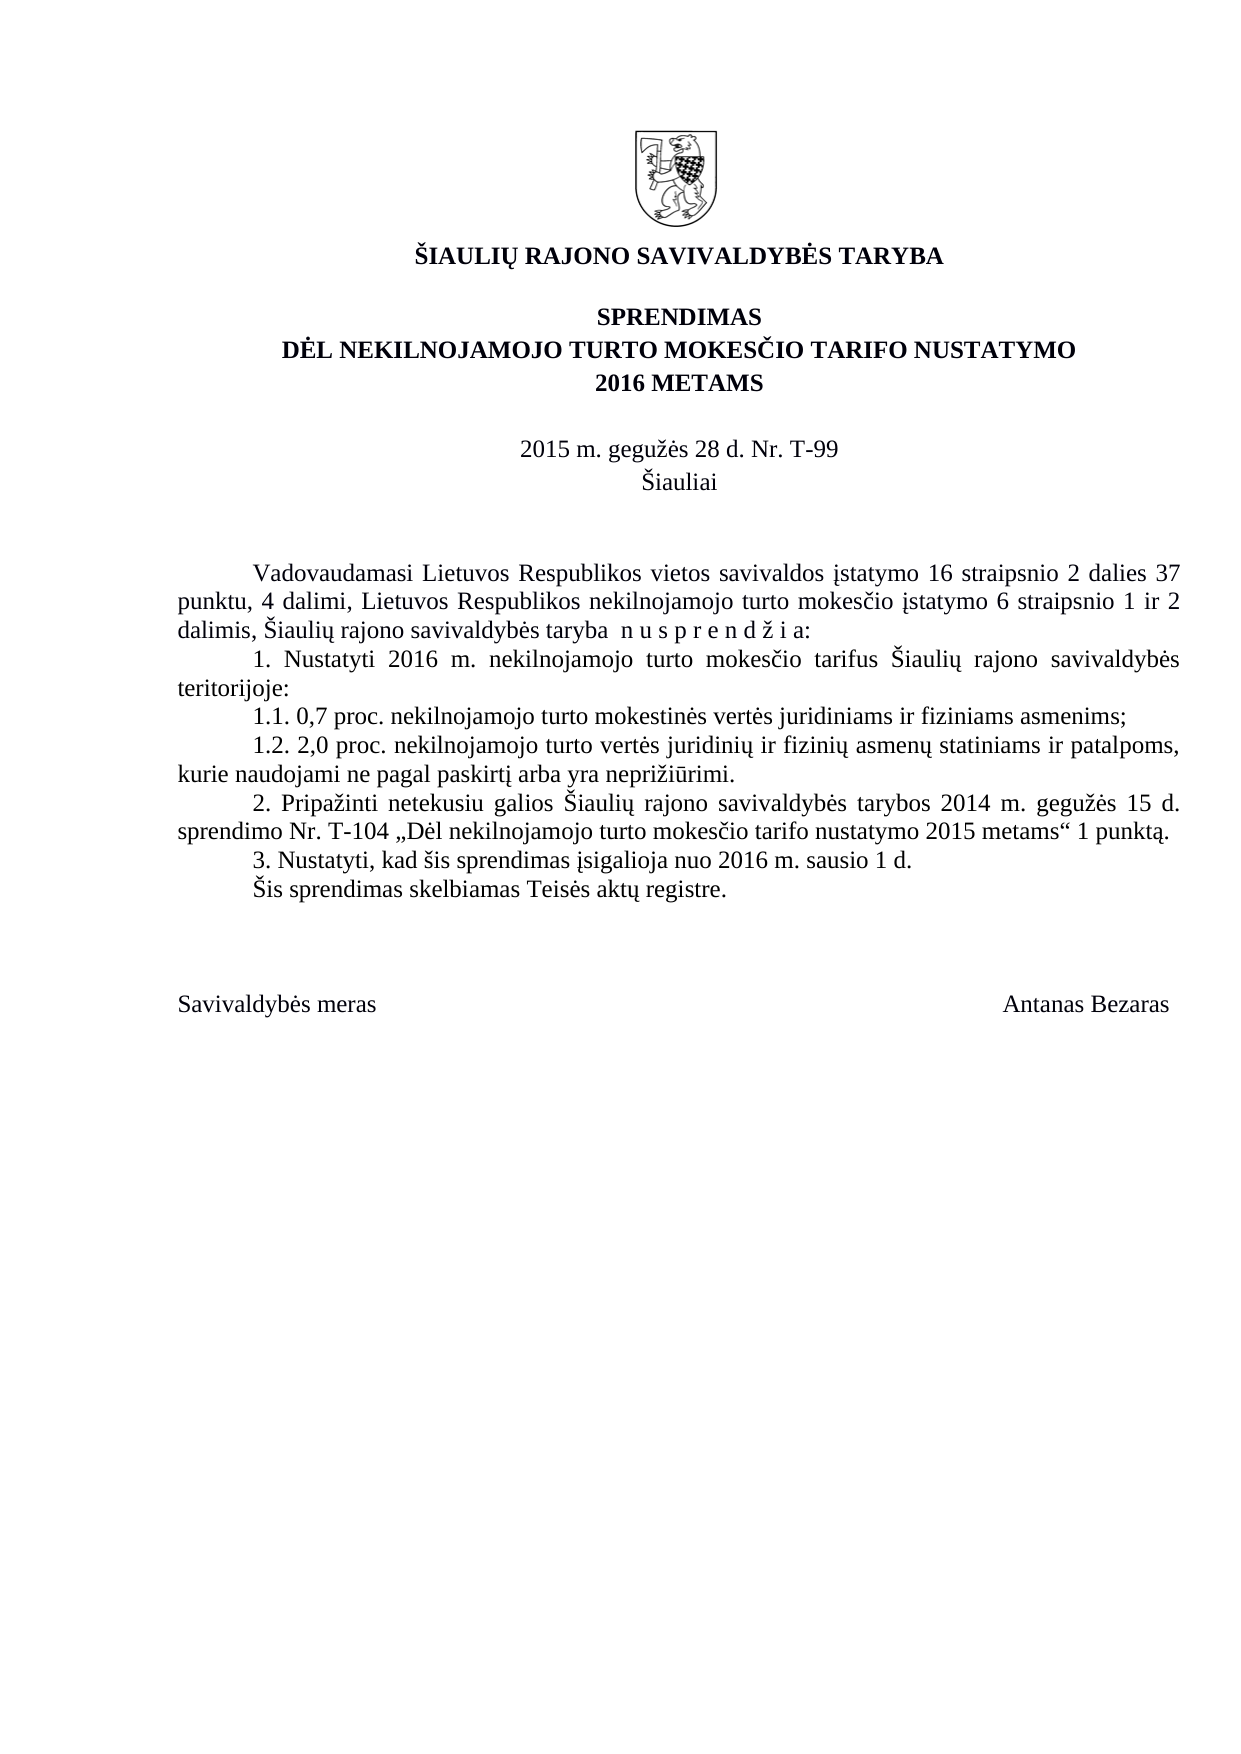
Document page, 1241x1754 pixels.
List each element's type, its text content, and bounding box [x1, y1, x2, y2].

text Vadovaudamasi Lietuvos Respublikos vietos savivaldos įstatymo 16 straipsnio 2 dalies 37 punktu, 4 dalimi, Lietuvos Respublikos nekilnojamojo turto mokesčio įstatymo 6 straipsnio 1 ir 2 dalimis, Šiaulių rajono savivaldybės taryba n u s p r e n d ž i a: [177, 558, 1181, 644]
text Šis sprendimas skelbiamas Teisės aktų registre. [177, 874, 1181, 903]
text SPRENDIMAS [177, 302, 1181, 331]
text Šiauliai [177, 467, 1181, 496]
text 2. Pripažinti netekusiu galios Šiaulių rajono savivaldybės tarybos 2014 m. gegužės 15 d. sprendimo Nr. T-104 „Dėl nekilnojamojo turto mokesčio tarifo nustatymo 2015 metams“ 1 punktą. [177, 788, 1181, 845]
text 1.1. 0,7 proc. nekilnojamojo turto mokestinės vertės juridiniams ir fiziniams asmenims; [177, 701, 1181, 730]
text Savivaldybės meras Antanas Bezaras [177, 989, 1181, 1018]
text 2015 m. gegužės 28 d. Nr. T-99 [177, 434, 1181, 463]
text 1. Nustatyti 2016 m. nekilnojamojo turto mokesčio tarifus Šiaulių rajono savivaldybės teritorijoje: [177, 644, 1181, 701]
text DĖL NEKILNOJAMOJO TURTO MOKESČIO TARIFO NUSTATYMO [177, 335, 1181, 364]
text ŠIAULIŲ RAJONO SAVIVALDYBĖS TARYBA [177, 241, 1181, 270]
text 2016 METAMS [177, 368, 1181, 397]
text 1.2. 2,0 proc. nekilnojamojo turto vertės juridinių ir fizinių asmenų statiniams ir patalpoms, kurie naudojami ne pagal paskirtį arba yra neprižiūrimi. [177, 730, 1181, 788]
text 3. Nustatyti, kad šis sprendimas įsigalioja nuo 2016 m. sausio 1 d. [177, 845, 1181, 874]
